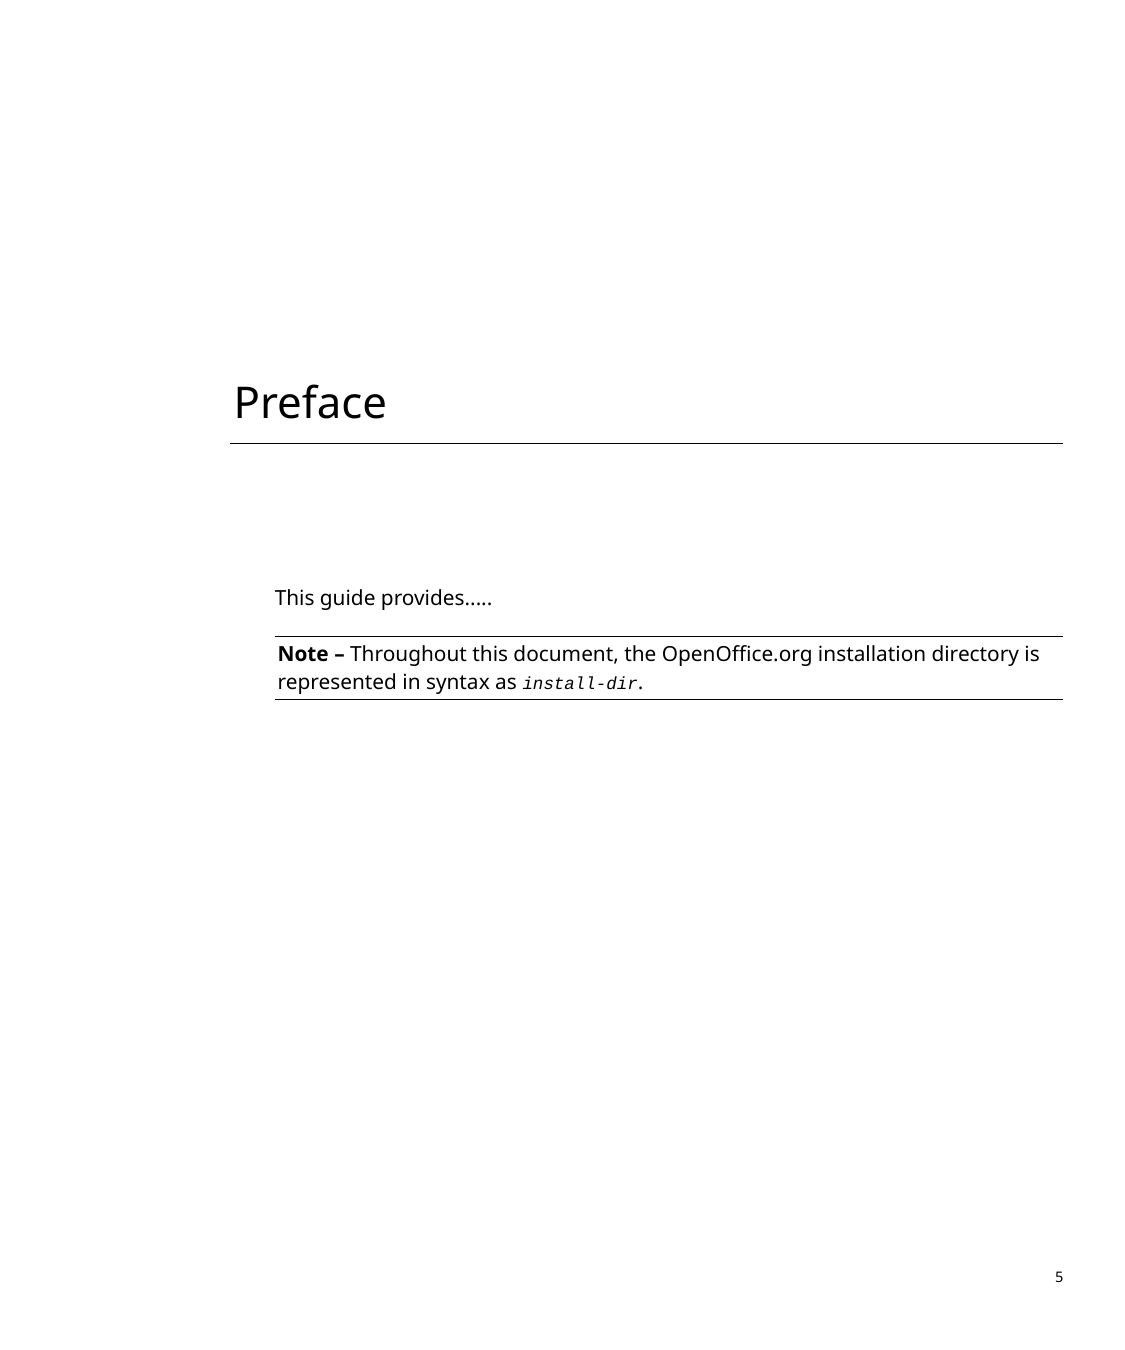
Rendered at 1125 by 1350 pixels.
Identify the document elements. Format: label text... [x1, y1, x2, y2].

list Throughout this document, the OpenOffice.org installation directory is represented in syntax as install-dir. [274, 637, 1063, 699]
text This guide provides..... [274, 583, 1063, 612]
title Preface [230, 372, 1063, 443]
